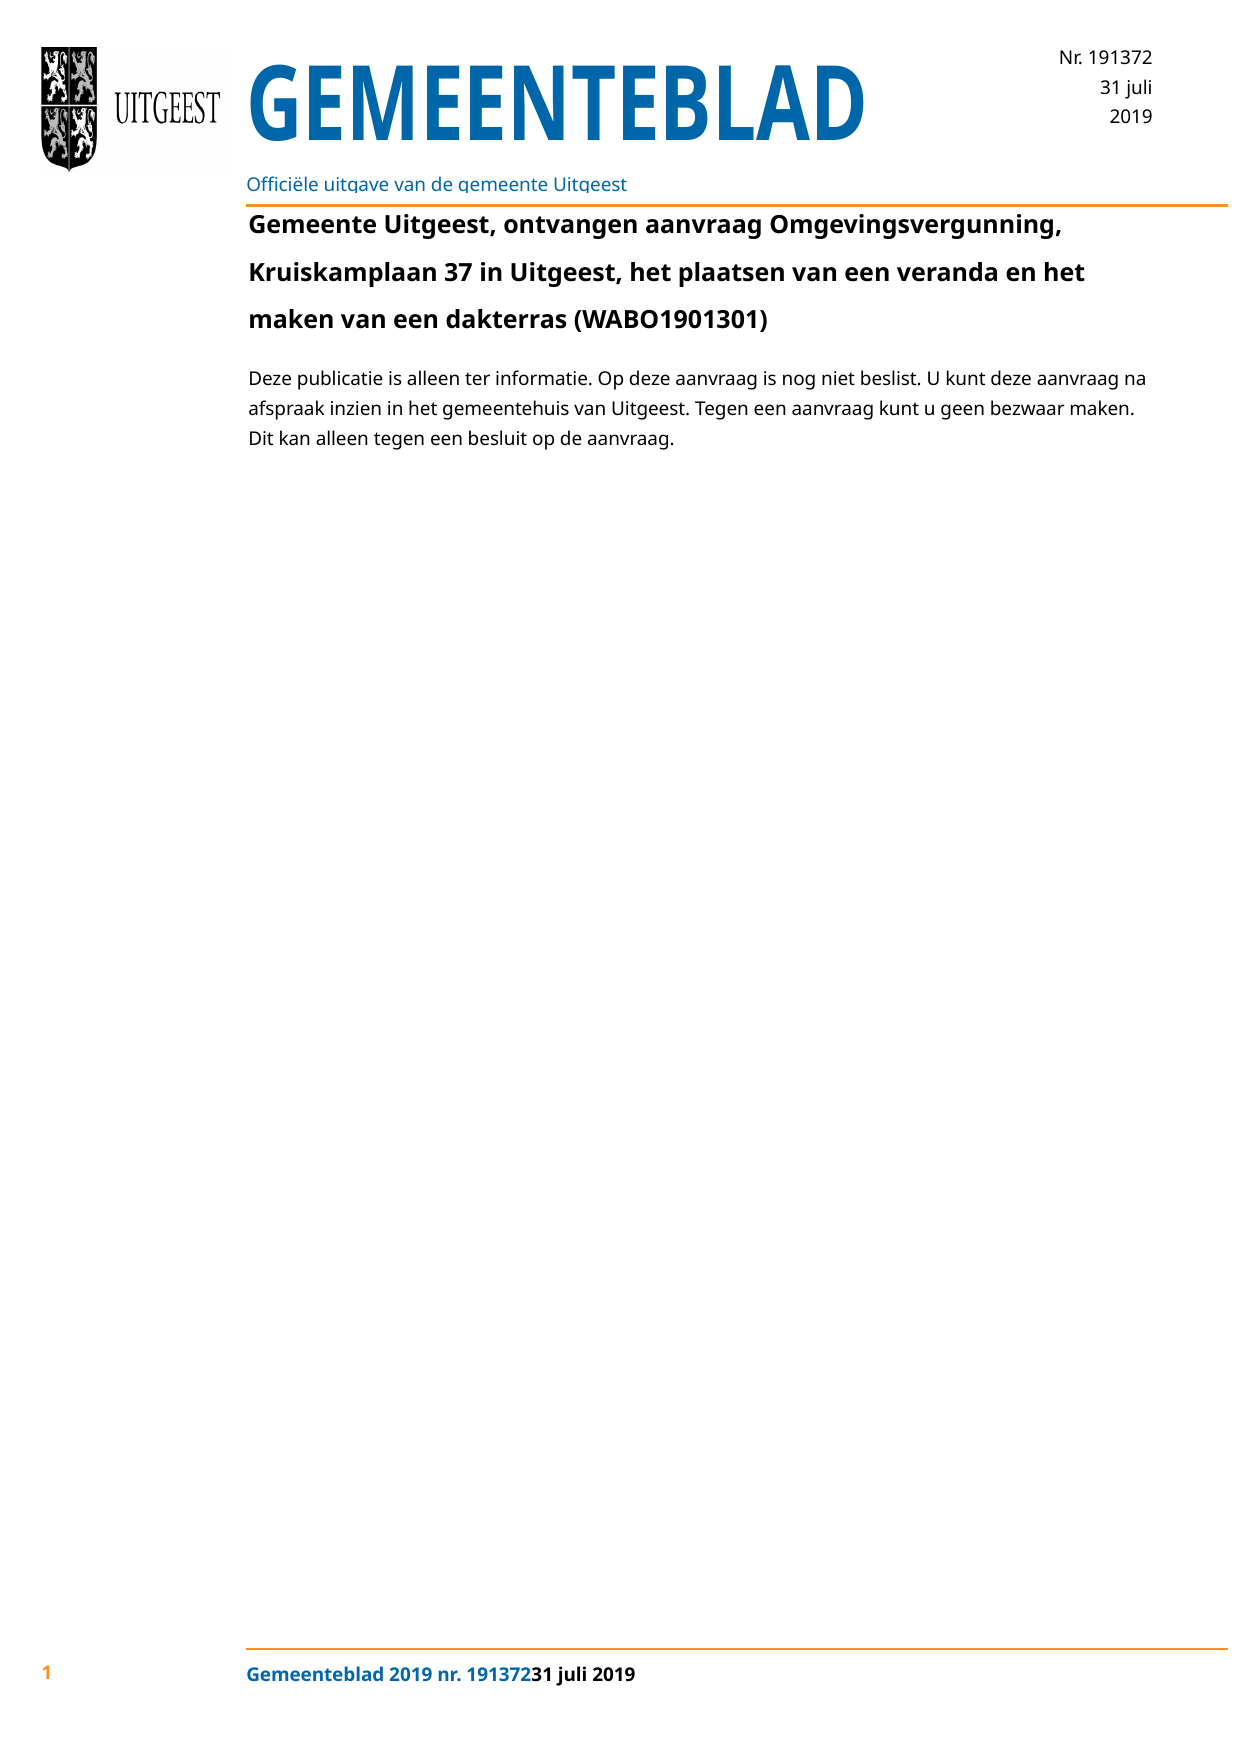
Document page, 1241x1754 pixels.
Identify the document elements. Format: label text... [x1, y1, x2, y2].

text Gemeente Uitgeest, ontvangen aanvraag Omgevingsvergunning, Kruiskamplaan 37 in Uitgeest, het plaatsen van een veranda en het maken van een dakterras (WABO1901301) [248, 207, 1152, 336]
text Deze publicatie is alleen ter informatie. Op deze aanvraag is nog niet beslist. U kunt deze aanvraag na afspraak inzien in het gemeentehuis van Uitgeest. Tegen een aanvraag kunt u geen bezwaar maken. Dit kan alleen tegen een besluit op de aanvraag. [248, 366, 1152, 450]
picture [41, 47, 231, 172]
